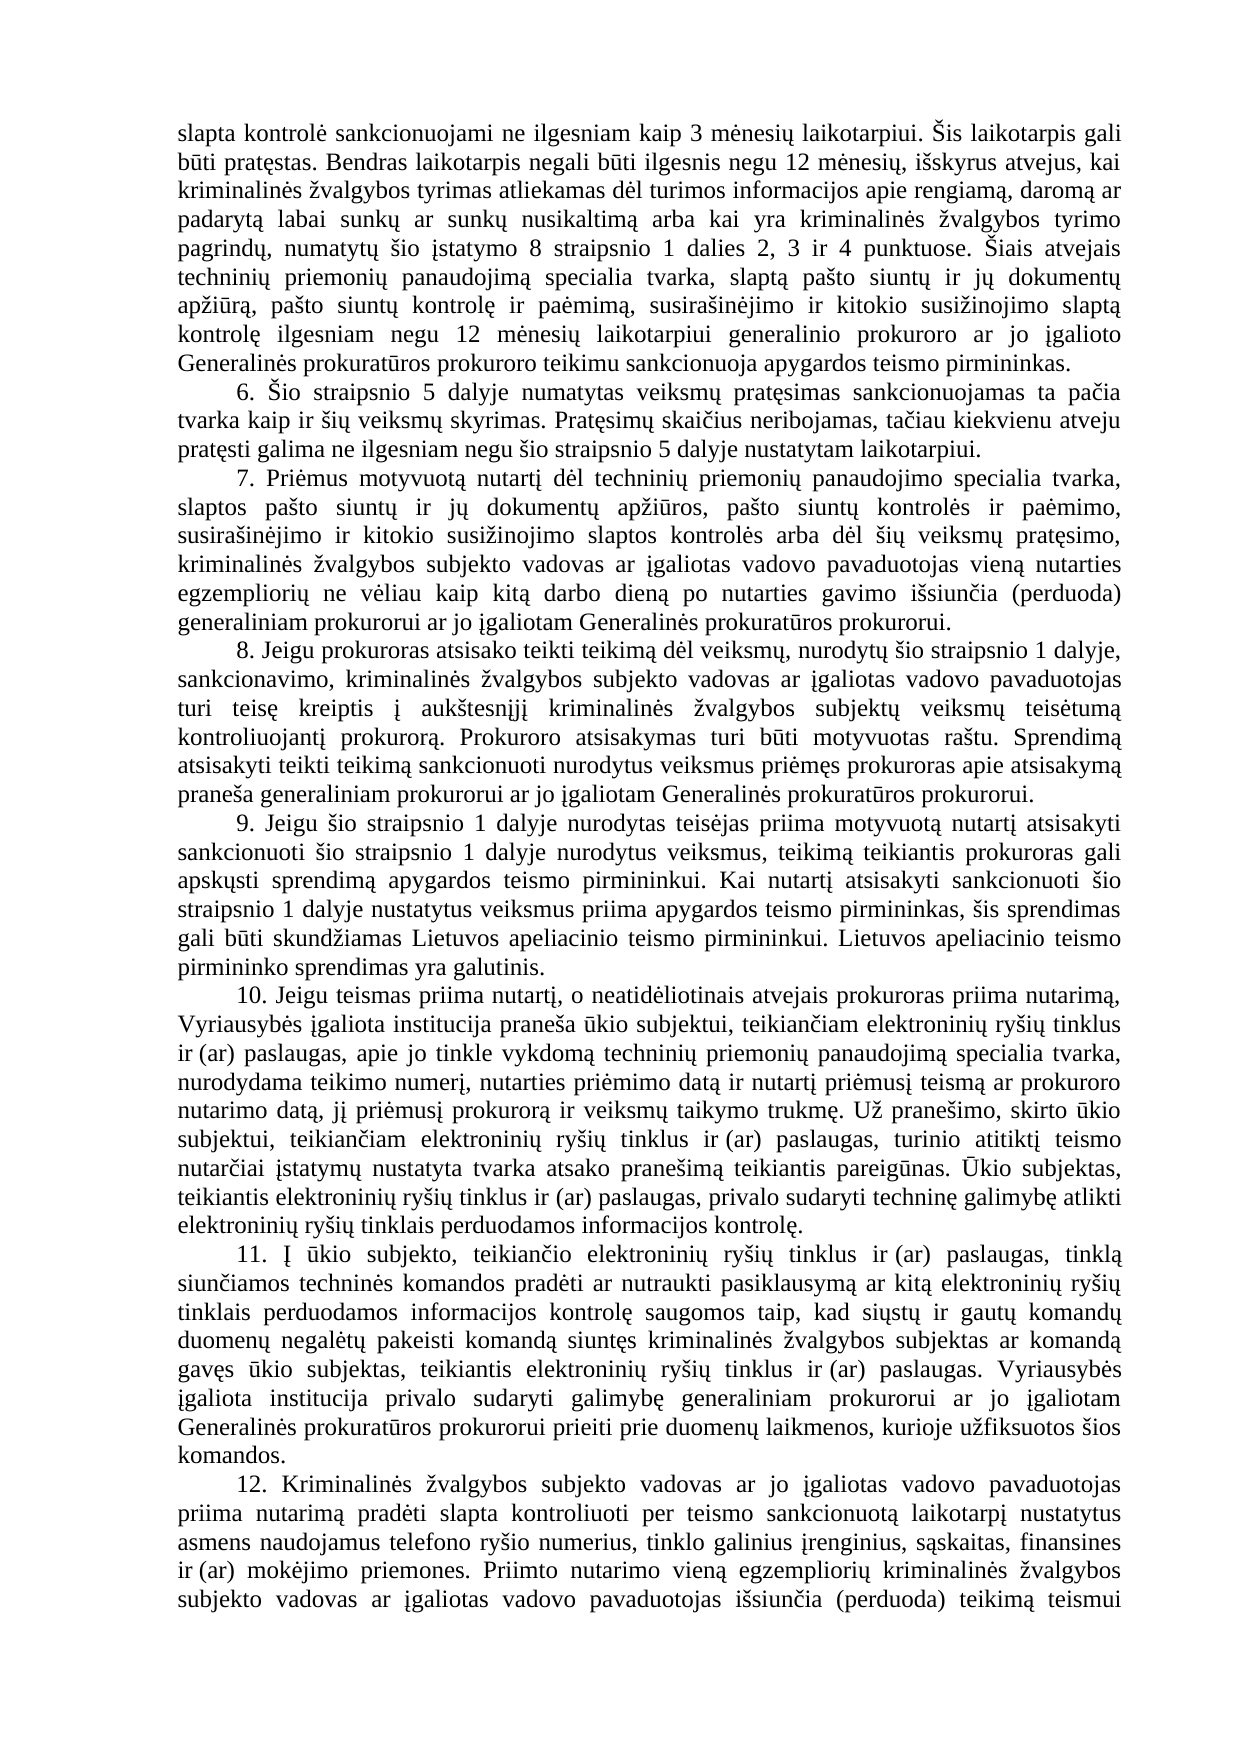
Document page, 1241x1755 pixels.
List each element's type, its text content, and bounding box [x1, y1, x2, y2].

text 6. Šio straipsnio 5 dalyje numatytas veiksmų pratęsimas sankcionuojamas ta pačia tvarka kaip ir šių veiksmų skyrimas. Pratęsimų skaičius neribojamas, tačiau kiekvienu atveju pratęsti galima ne ilgesniam negu šio straipsnio 5 dalyje nustatytam laikotarpiui. [177, 377, 1122, 463]
text 11. Į ūkio subjekto, teikiančio elektroninių ryšių tinklus ir (ar) paslaugas, tinklą siunčiamos techninės komandos pradėti ar nutraukti pasiklausymą ar kitą elektroninių ryšių tinklais perduodamos informacijos kontrolę saugomos taip, kad siųstų ir gautų komandų duomenų negalėtų pakeisti komandą siuntęs kriminalinės žvalgybos subjektas ar komandą gavęs ūkio subjektas, teikiantis elektroninių ryšių tinklus ir (ar) paslaugas. Vyriausybės įgaliota institucija privalo sudaryti galimybę generaliniam prokurorui ar jo įgaliotam Generalinės prokuratūros prokurorui prieiti prie duomenų laikmenos, kurioje užfiksuotos šios komandos. [177, 1239, 1122, 1469]
text 7. Priėmus motyvuotą nutartį dėl techninių priemonių panaudojimo specialia tvarka, slaptos pašto siuntų ir jų dokumentų apžiūros, pašto siuntų kontrolės ir paėmimo, susirašinėjimo ir kitokio susižinojimo slaptos kontrolės arba dėl šių veiksmų pratęsimo, kriminalinės žvalgybos subjekto vadovas ar įgaliotas vadovo pavaduotojas vieną nutarties egzempliorių ne vėliau kaip kitą darbo dieną po nutarties gavimo išsiunčia (perduoda) generaliniam prokurorui ar jo įgaliotam Generalinės prokuratūros prokurorui. [177, 463, 1122, 636]
text 8. Jeigu prokuroras atsisako teikti teikimą dėl veiksmų, nurodytų šio straipsnio 1 dalyje, sankcionavimo, kriminalinės žvalgybos subjekto vadovas ar įgaliotas vadovo pavaduotojas turi teisę kreiptis į aukštesnįjį kriminalinės žvalgybos subjektų veiksmų teisėtumą kontroliuojantį prokurorą. Prokuroro atsisakymas turi būti motyvuotas raštu. Sprendimą atsisakyti teikti teikimą sankcionuoti nurodytus veiksmus priėmęs prokuroras apie atsisakymą praneša generaliniam prokurorui ar jo įgaliotam Generalinės prokuratūros prokurorui. [177, 636, 1122, 808]
text 10. Jeigu teismas priima nutartį, o neatidėliotinais atvejais prokuroras priima nutarimą, Vyriausybės įgaliota institucija praneša ūkio subjektui, teikiančiam elektroninių ryšių tinklus ir (ar) paslaugas, apie jo tinkle vykdomą techninių priemonių panaudojimą specialia tvarka, nurodydama teikimo numerį, nutarties priėmimo datą ir nutartį priėmusį teismą ar prokuroro nutarimo datą, jį priėmusį prokurorą ir veiksmų taikymo trukmę. Už pranešimo, skirto ūkio subjektui, teikiančiam elektroninių ryšių tinklus ir (ar) paslaugas, turinio atitiktį teismo nutarčiai įstatymų nustatyta tvarka atsako pranešimą teikiantis pareigūnas. Ūkio subjektas, teikiantis elektroninių ryšių tinklus ir (ar) paslaugas, privalo sudaryti techninę galimybę atlikti elektroninių ryšių tinklais perduodamos informacijos kontrolę. [177, 981, 1122, 1239]
text slapta kontrolė sankcionuojami ne ilgesniam kaip 3 mėnesių laikotarpiui. Šis laikotarpis gali būti pratęstas. Bendras laikotarpis negali būti ilgesnis negu 12 mėnesių, išskyrus atvejus, kai kriminalinės žvalgybos tyrimas atliekamas dėl turimos informacijos apie rengiamą, daromą ar padarytą labai sunkų ar sunkų nusikaltimą arba kai yra kriminalinės žvalgybos tyrimo pagrindų, numatytų šio įstatymo 8 straipsnio 1 dalies 2, 3 ir 4 punktuose. Šiais atvejais techninių priemonių panaudojimą specialia tvarka, slaptą pašto siuntų ir jų dokumentų apžiūrą, pašto siuntų kontrolę ir paėmimą, susirašinėjimo ir kitokio susižinojimo slaptą kontrolę ilgesniam negu 12 mėnesių laikotarpiui generalinio prokuroro ar jo įgalioto Generalinės prokuratūros prokuroro teikimu sankcionuoja apygardos teismo pirmininkas. [177, 118, 1122, 377]
text 9. Jeigu šio straipsnio 1 dalyje nurodytas teisėjas priima motyvuotą nutartį atsisakyti sankcionuoti šio straipsnio 1 dalyje nurodytus veiksmus, teikimą teikiantis prokuroras gali apskųsti sprendimą apygardos teismo pirmininkui. Kai nutartį atsisakyti sankcionuoti šio straipsnio 1 dalyje nustatytus veiksmus priima apygardos teismo pirmininkas, šis sprendimas gali būti skundžiamas Lietuvos apeliacinio teismo pirmininkui. Lietuvos apeliacinio teismo pirmininko sprendimas yra galutinis. [177, 808, 1122, 981]
text 12. Kriminalinės žvalgybos subjekto vadovas ar jo įgaliotas vadovo pavaduotojas priima nutarimą pradėti slapta kontroliuoti per teismo sankcionuotą laikotarpį nustatytus asmens naudojamus telefono ryšio numerius, tinklo galinius įrenginius, sąskaitas, finansines ir (ar) mokėjimo priemones. Priimto nutarimo vieną egzempliorių kriminalinės žvalgybos subjekto vadovas ar įgaliotas vadovo pavaduotojas išsiunčia (perduoda) teikimą teismui [177, 1469, 1122, 1613]
